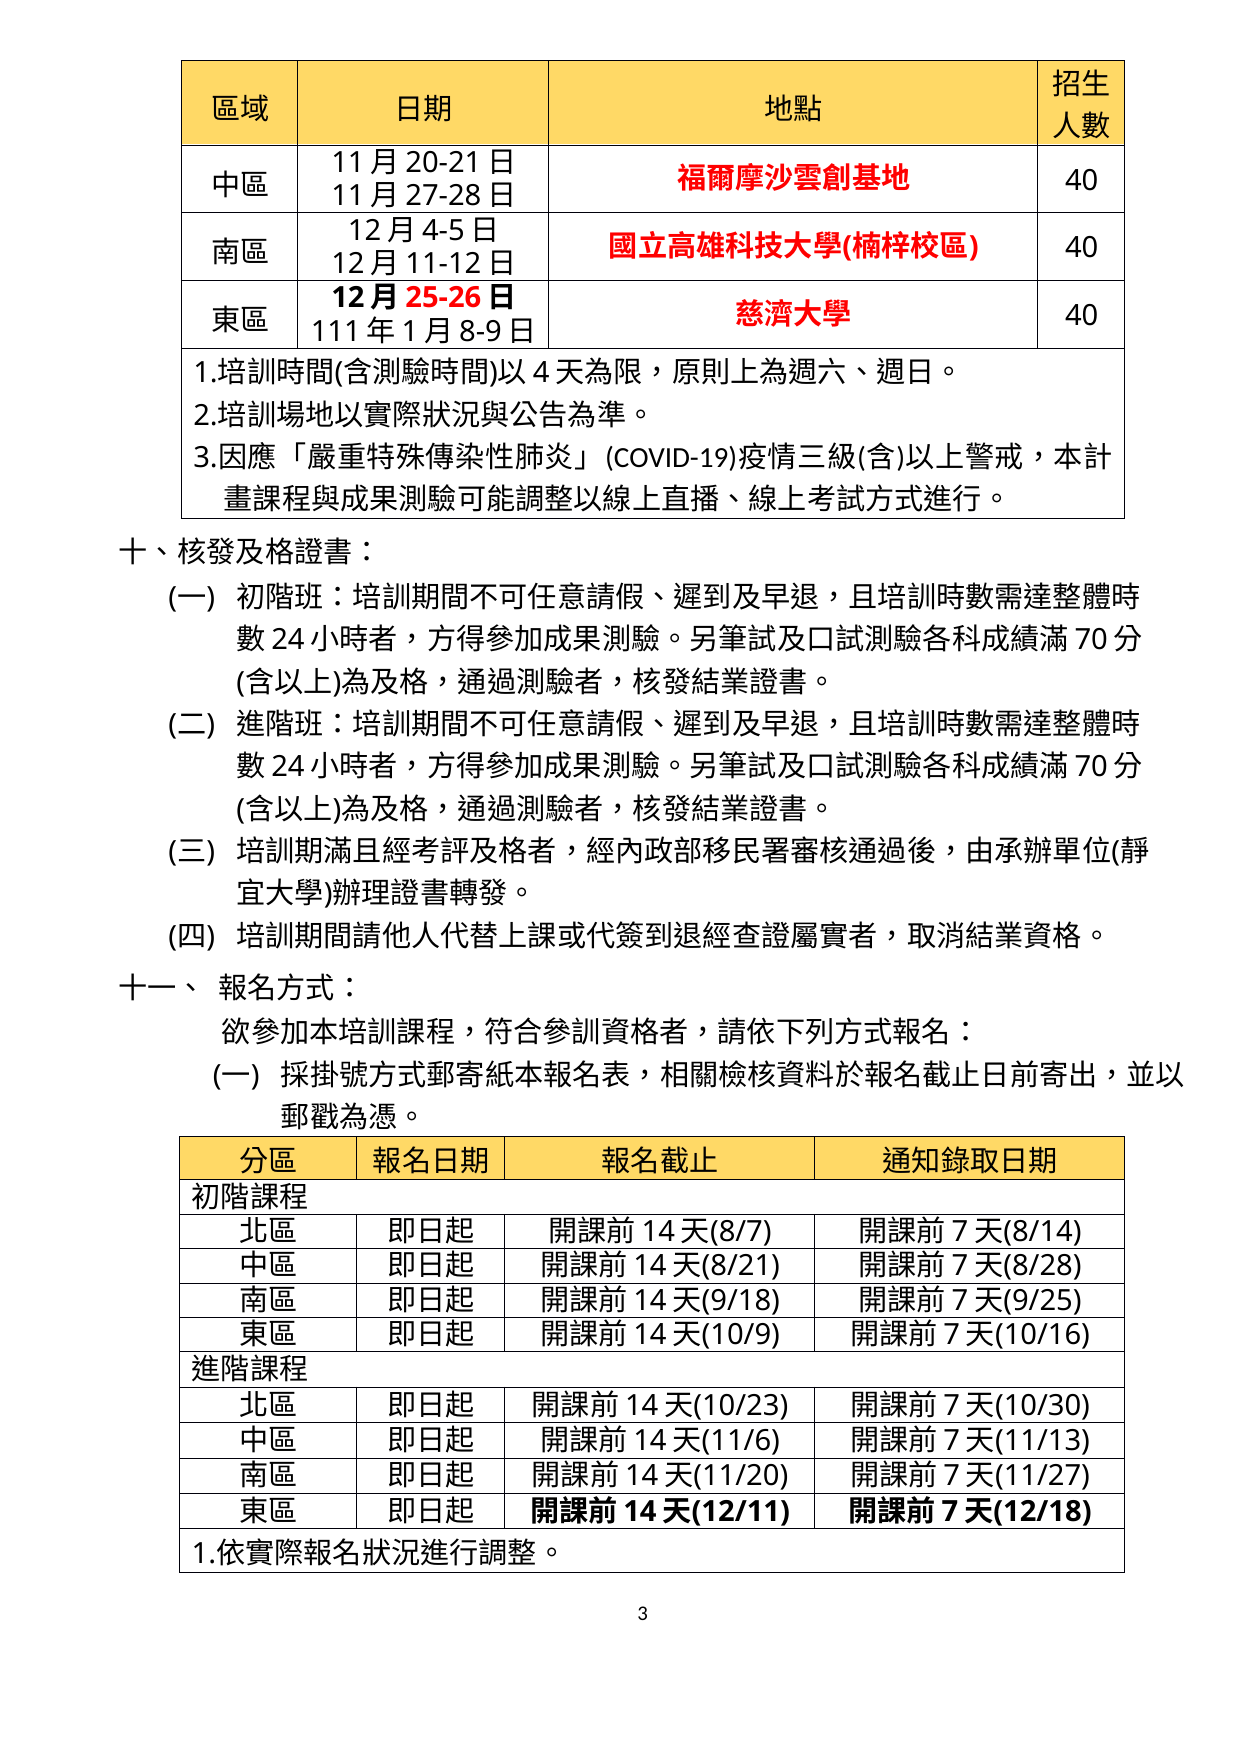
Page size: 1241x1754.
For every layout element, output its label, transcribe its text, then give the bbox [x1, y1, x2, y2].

table_cell 開課前7天(11/27) [815, 1459, 1124, 1493]
table_cell 即日起 [357, 1249, 504, 1282]
table_cell 40 [1038, 281, 1124, 348]
table_cell 開課前14天(10/23) [505, 1388, 814, 1422]
table_cell 開課前7天(10/30) [815, 1388, 1124, 1422]
table_cell 南區 [180, 1284, 356, 1317]
table_cell 中區 [180, 1423, 356, 1457]
table_cell 慈濟大學 [549, 281, 1037, 348]
table_header 通知錄取日期 [815, 1137, 1124, 1179]
table_cell 即日起 [357, 1215, 504, 1248]
table_cell 即日起 [357, 1318, 504, 1351]
table_header 報名截止 [505, 1137, 814, 1179]
table_cell 北區 [180, 1388, 356, 1422]
table_cell 12月4-5日 12月11-12日 [298, 213, 548, 280]
table_cell 即日起 [357, 1423, 504, 1457]
table_cell 開課前14天(10/9) [505, 1318, 814, 1351]
table_cell 開課前7天(9/25) [815, 1284, 1124, 1317]
list 核發及格證書： [118, 519, 1167, 573]
table_cell 開課前7天(11/13) [815, 1423, 1124, 1457]
table_cell 開課前14天(11/20) [505, 1459, 814, 1493]
table_cell 初階課程 [180, 1180, 1124, 1214]
list 採掛號方式郵寄紙本報名表，相關檢核資料於報名截止日前寄出，並以郵戳為憑。 [213, 1051, 1196, 1136]
table_cell 開課前7天(8/28) [815, 1249, 1124, 1282]
table_cell 南區 [182, 213, 297, 280]
table_header 地點 [549, 61, 1037, 144]
table_cell 東區 [180, 1318, 356, 1351]
table_cell 中區 [182, 146, 297, 212]
table_cell 開課前14天(8/7) [505, 1215, 814, 1248]
list 進階班：培訓期間不可任意請假、遲到及早退，且培訓時數需達整體時數24小時者，方得參加成果測驗。另筆試及口試測驗各科成績滿70分(含以上)為及格，通過測驗者，核發結業證書。 [168, 701, 1167, 828]
table_header 日期 [298, 61, 548, 144]
table_cell 福爾摩沙雲創基地 [549, 146, 1037, 212]
table_cell 即日起 [357, 1494, 504, 1528]
table_cell 1.依實際報名狀況進行調整。 [180, 1529, 1124, 1572]
table_cell 國立高雄科技大學(楠梓校區) [549, 213, 1037, 280]
table_cell 開課前7天(8/14) [815, 1215, 1124, 1248]
table_cell 40 [1038, 213, 1124, 280]
text 欲參加本培訓課程，符合參訓資格者，請依下列方式報名： [222, 1009, 1167, 1051]
table_header 招生人數 [1038, 61, 1124, 144]
table_header 分區 [180, 1137, 356, 1179]
table_cell 開課前7天(10/16) [815, 1318, 1124, 1351]
table_header 報名日期 [357, 1137, 504, 1179]
table_cell 開課前14天(9/18) [505, 1284, 814, 1317]
list 報名方式： [118, 955, 1167, 1009]
table_cell 東區 [182, 281, 297, 348]
list 培訓期間請他人代替上課或代簽到退經查證屬實者，取消結業資格。 [168, 912, 1167, 955]
table_cell 北區 [180, 1215, 356, 1248]
table_cell 東區 [180, 1494, 356, 1528]
table_cell 即日起 [357, 1388, 504, 1422]
table_cell 12月25-26日 111年1月8-9日 [298, 281, 548, 348]
table_cell 開課前14天(11/6) [505, 1423, 814, 1457]
list 初階班：培訓期間不可任意請假、遲到及早退，且培訓時數需達整體時數24小時者，方得參加成果測驗。另筆試及口試測驗各科成績滿70分(含以上)為及格，通過測驗者，核發結業證書。 [168, 573, 1167, 701]
table_cell 40 [1038, 146, 1124, 212]
table_cell 中區 [180, 1249, 356, 1282]
table_cell 即日起 [357, 1284, 504, 1317]
table_cell 開課前14天(8/21) [505, 1249, 814, 1282]
table_header 區域 [182, 61, 297, 144]
table_cell 1.培訓時間(含測驗時間)以4天為限，原則上為週六、週日。 2.培訓場地以實際狀況與公告為準。 3.因應「嚴重特殊傳染性肺炎」(COVID-19)疫情三級(含)以上警戒，本計畫課程與成果測驗可能調整以線上直播、線上考試方式進行。 [182, 349, 1124, 518]
table_cell 南區 [180, 1459, 356, 1493]
table_cell 11月20-21日 11月27-28日 [298, 146, 548, 212]
table_cell 開課前14天(12/11) [505, 1494, 814, 1528]
table_cell 開課前7天(12/18) [815, 1494, 1124, 1528]
list 培訓期滿且經考評及格者，經內政部移民署審核通過後，由承辦單位(靜宜大學)辦理證書轉發。 [168, 828, 1167, 912]
table_cell 進階課程 [180, 1352, 1124, 1387]
table_cell 即日起 [357, 1459, 504, 1493]
